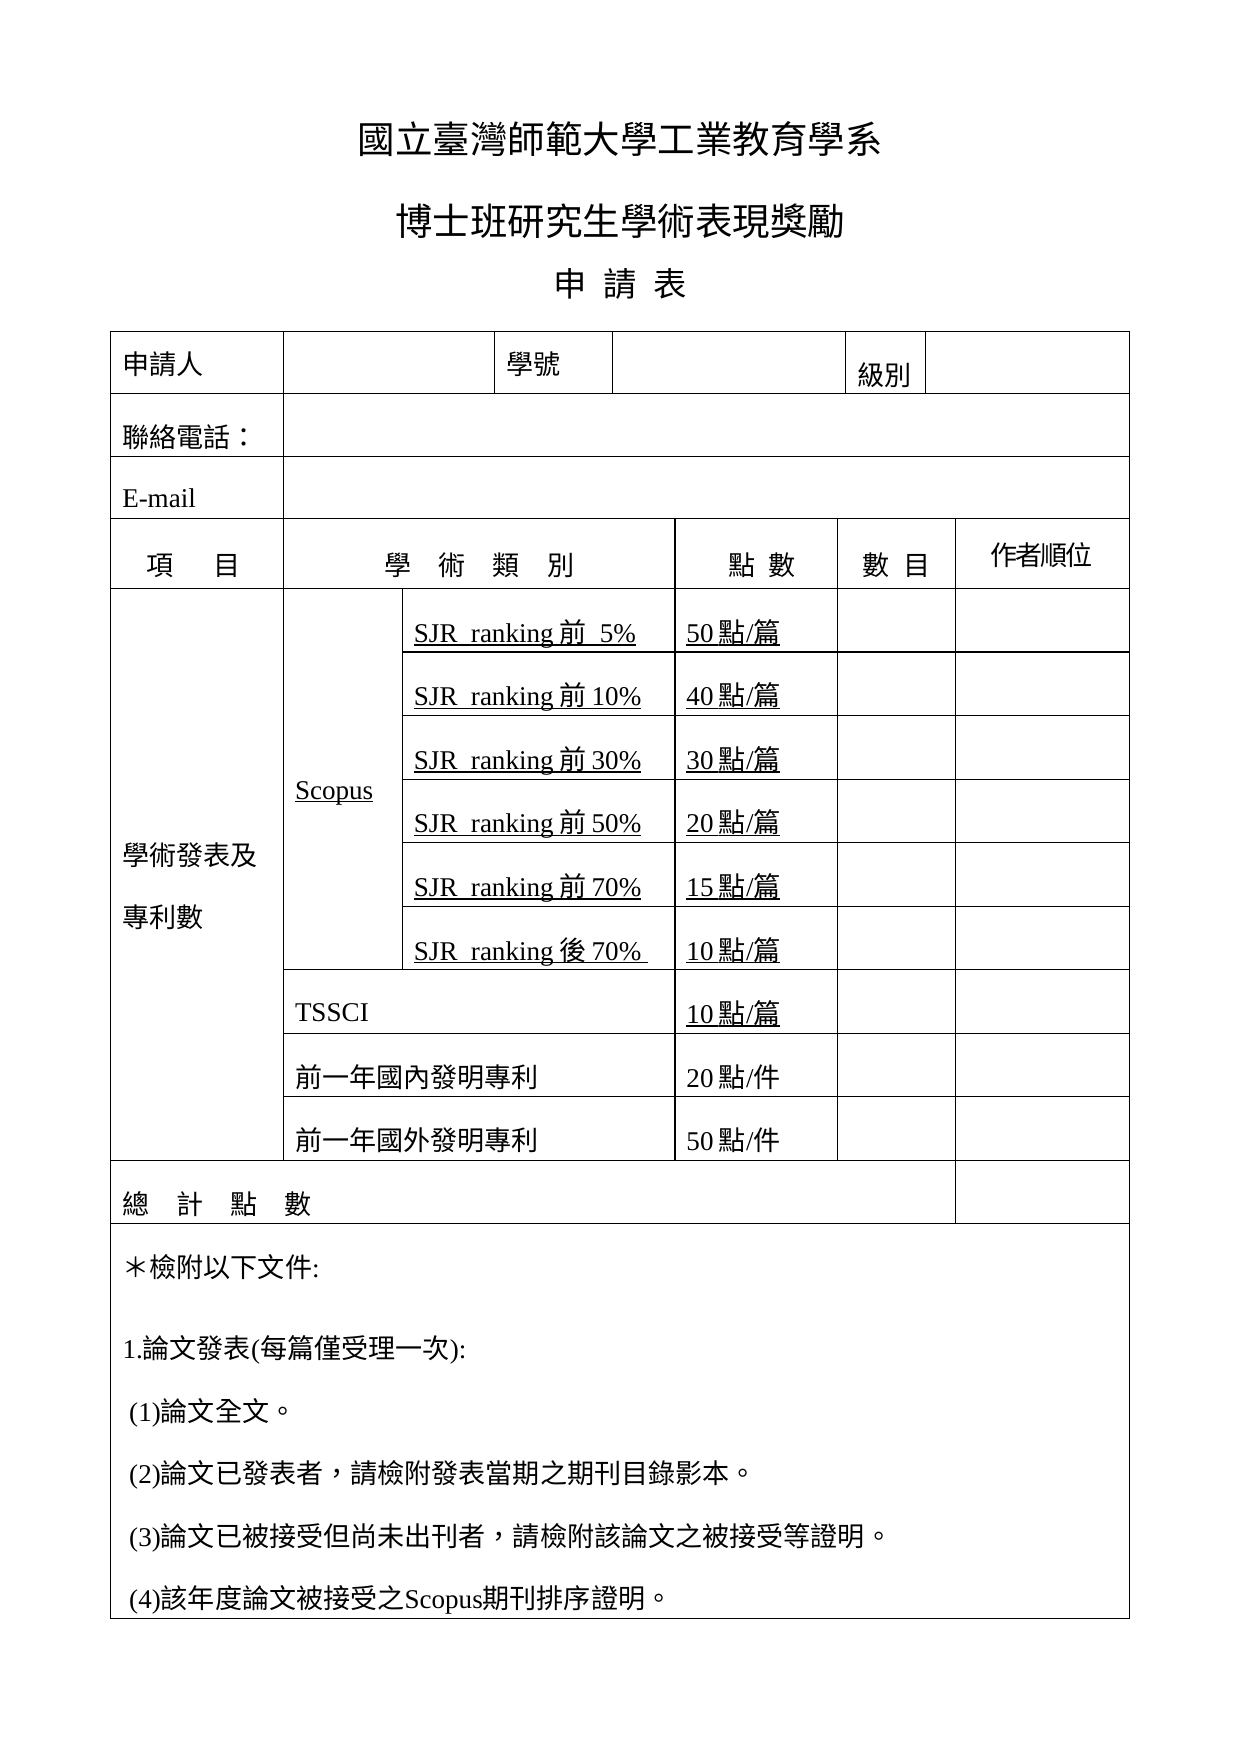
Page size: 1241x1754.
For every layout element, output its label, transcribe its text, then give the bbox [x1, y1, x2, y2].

table_cell [956, 589, 1129, 651]
table_cell SJR ranking前 5% [403, 589, 674, 651]
table_cell 20點/件 [676, 1034, 837, 1096]
table_cell 項 目 [111, 519, 283, 588]
table_cell [956, 970, 1129, 1033]
table_header 申請人 [111, 332, 283, 393]
text 國立臺灣師範大學工業教育學系 [75, 96, 1165, 158]
table_cell SJR ranking前30% [403, 716, 674, 778]
table_cell 50點/件 [676, 1097, 837, 1160]
table_cell [956, 716, 1129, 778]
table_cell [838, 843, 955, 906]
text 博士班研究生學術表現獎勵 [75, 177, 1165, 239]
text 申 請 表 [75, 258, 1165, 306]
table_cell [956, 780, 1129, 842]
table_header [926, 332, 1129, 393]
table_cell Scopus [284, 589, 402, 969]
table_cell 30點/篇 [676, 716, 837, 778]
table_header 學號 [495, 332, 612, 393]
table_cell [838, 970, 955, 1033]
table_cell 點 數 [676, 519, 837, 588]
table_cell [956, 907, 1129, 969]
table_cell [838, 780, 955, 842]
table_cell 學 術 類 別 [284, 519, 674, 588]
table_cell [838, 1034, 955, 1096]
table_cell SJR ranking前70% [403, 843, 674, 906]
table_cell [956, 653, 1129, 715]
table_cell 數 目 [838, 519, 955, 588]
table_cell [838, 1097, 955, 1160]
table_cell SJR ranking後70% [403, 907, 674, 969]
table_header [284, 332, 494, 393]
table_cell [956, 1097, 1129, 1160]
table_cell [838, 589, 955, 651]
table_cell [956, 843, 1129, 906]
table_cell 10點/篇 [676, 970, 837, 1033]
table_cell [838, 907, 955, 969]
table_cell 學術發表及專利數 [111, 589, 283, 1160]
table_cell ＊檢附以下文件: 1.論文發表(每篇僅受理一次): (1)論文全文。 (2)論文已發表者，請檢附發表當期之期刊目錄影本。 (3)論文已被接受但尚未出刊者，請檢附該論文之被接受等證明。 (4)該年度論文被接受之Scopus期刊排序證明。 [111, 1224, 1129, 1618]
table_cell [284, 394, 1129, 456]
table_cell 前一年國內發明專利 [284, 1034, 674, 1096]
table_cell 總 計 點 數 [111, 1161, 955, 1223]
table_cell 50點/篇 [676, 589, 837, 651]
table_cell SJR ranking前10% [403, 653, 674, 715]
table_cell 聯絡電話： [111, 394, 283, 456]
table_cell [956, 1161, 1129, 1223]
table_cell [956, 1034, 1129, 1096]
table_header 級別 [846, 332, 925, 393]
table_cell E-mail [111, 457, 283, 518]
table_cell 20點/篇 [676, 780, 837, 842]
table_cell 15點/篇 [676, 843, 837, 906]
table_cell 40點/篇 [676, 653, 837, 715]
table_cell 前一年國外發明專利 [284, 1097, 674, 1160]
table_cell TSSCI [284, 970, 674, 1033]
table_cell 10點/篇 [676, 907, 837, 969]
table_cell [284, 457, 1129, 518]
table_cell [838, 653, 955, 715]
table_cell 作者順位 [956, 519, 1129, 588]
table_cell SJR ranking前50% [403, 780, 674, 842]
table_cell [838, 716, 955, 778]
table_header [613, 332, 845, 393]
